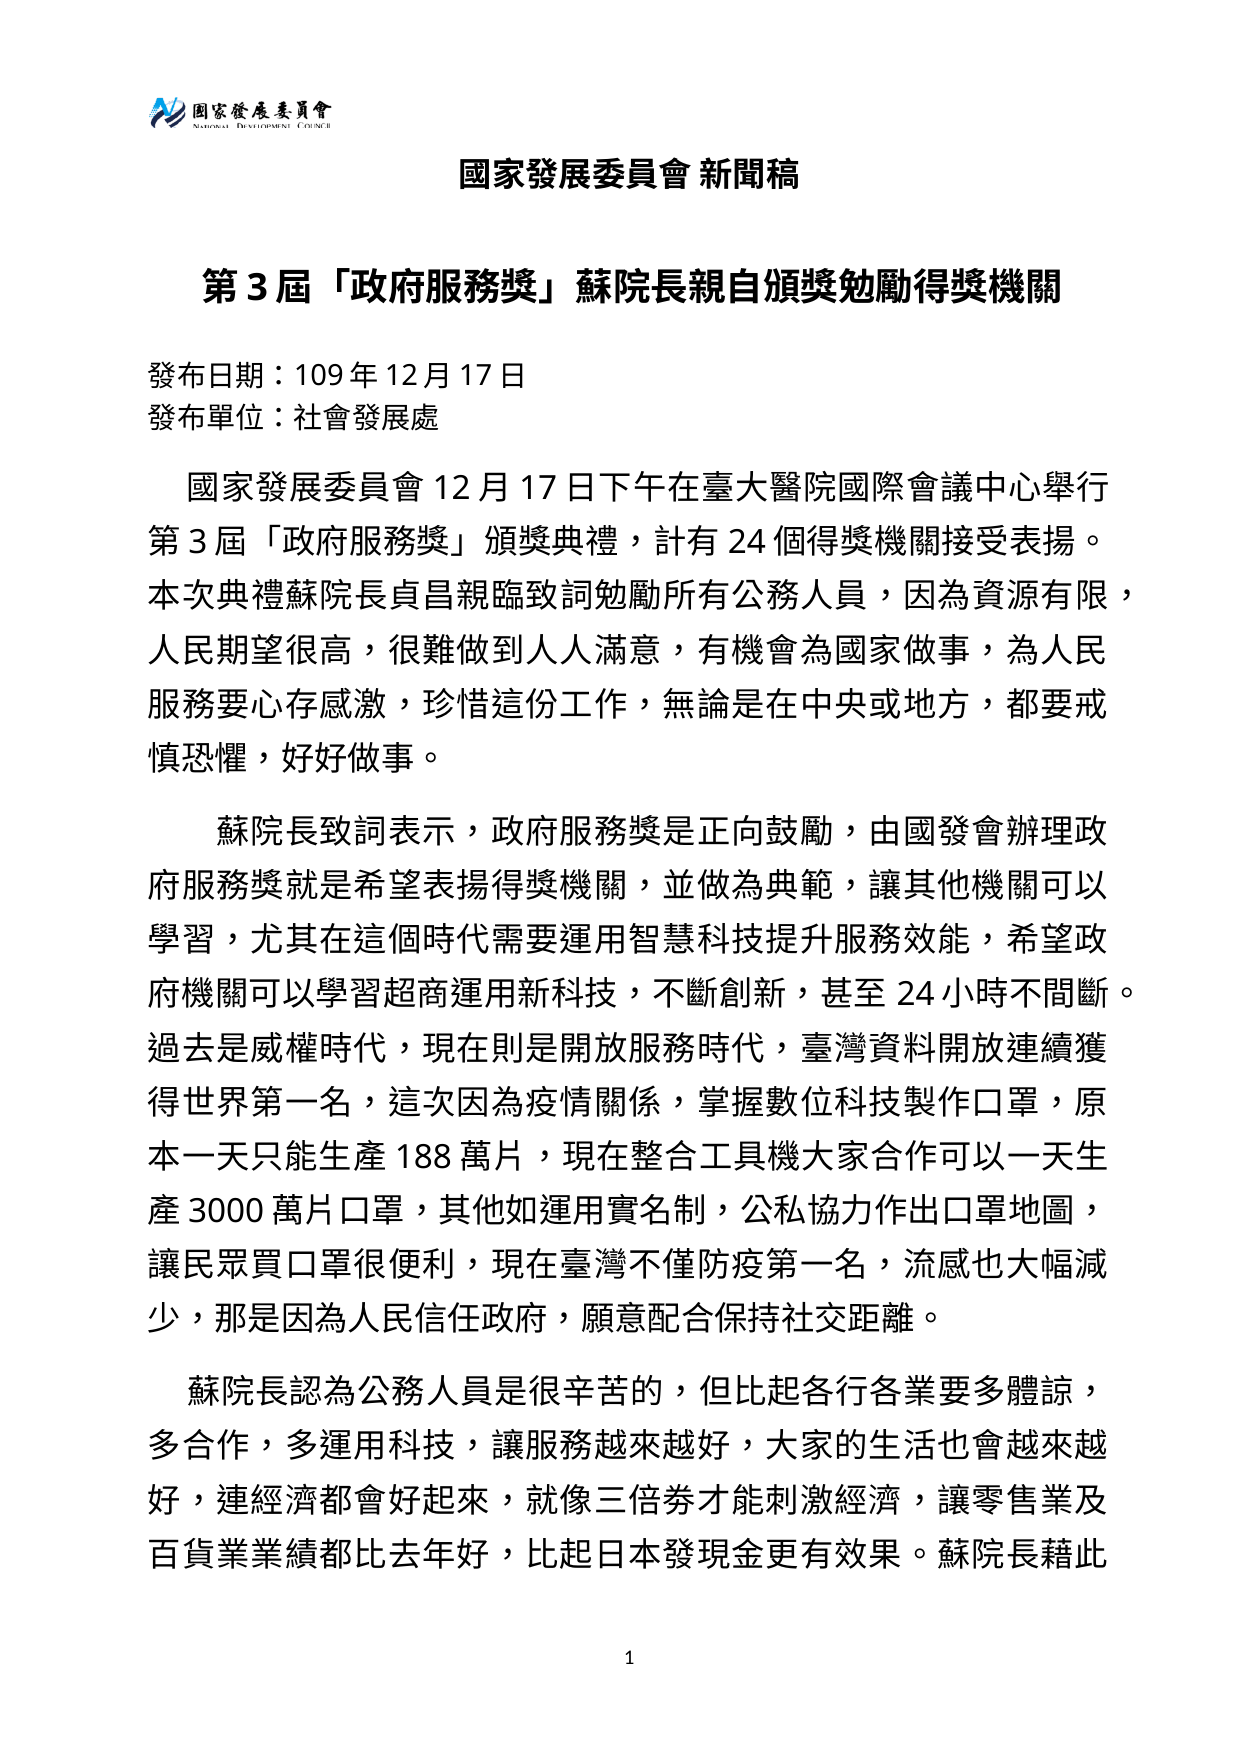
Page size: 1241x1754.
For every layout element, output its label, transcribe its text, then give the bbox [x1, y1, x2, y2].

text 第3屆「政府服務獎」蘇院長親自頒獎勉勵得獎機關 [118, 240, 1146, 315]
picture [147, 96, 334, 128]
text 國家發展委員會 新聞稿 [148, 128, 1110, 203]
text 蘇院長認為公務人員是很辛苦的，但比起各行各業要多體諒，多合作，多運用科技，讓服務越來越好，大家的生活也會越來越好，連經濟都會好起來，就像三倍劵才能刺激經濟，讓零售業及百貨業業績都比去年好，比起日本發現金更有效果。蘇院長藉此謝謝全體公務人員，同時也期勉公務人員要忍耐，接受各方意見，不論中央或地方，要以受獎者為典範，互相學習，讓國家越來越好，讓更多人投資臺灣，讓臺灣更美麗。 [148, 1360, 1110, 1577]
text 國家發展委員會12月17日下午在臺大醫院國際會議中心舉行第3屆「政府服務獎」頒獎典禮，計有24個得獎機關接受表揚。本次典禮蘇院長貞昌親臨致詞勉勵所有公務人員，因為資源有限，人民期望很高，很難做到人人滿意，有機會為國家做事，為人民服務要心存感激，珍惜這份工作，無論是在中央或地方，都要戒慎恐懼，好好做事。 [148, 456, 1110, 781]
text 蘇院長致詞表示，政府服務獎是正向鼓勵，由國發會辦理政府服務獎就是希望表揚得獎機關，並做為典範，讓其他機關可以學習，尤其在這個時代需要運用智慧科技提升服務效能，希望政府機關可以學習超商運用新科技，不斷創新，甚至24小時不間斷。過去是威權時代，現在則是開放服務時代，臺灣資料開放連續獲得世界第一名，這次因為疫情關係，掌握數位科技製作口罩，原本一天只能生產188萬片，現在整合工具機大家合作可以一天生產3000萬片口罩，其他如運用實名制，公私協力作出口罩地圖，讓民眾買口罩很便利，現在臺灣不僅防疫第一名，流感也大幅減少，那是因為人民信任政府，願意配合保持社交距離。 [148, 800, 1110, 1342]
text 發布單位：社會發展處 [148, 395, 1110, 437]
text 發布日期：109年12月17日 [148, 353, 1110, 395]
